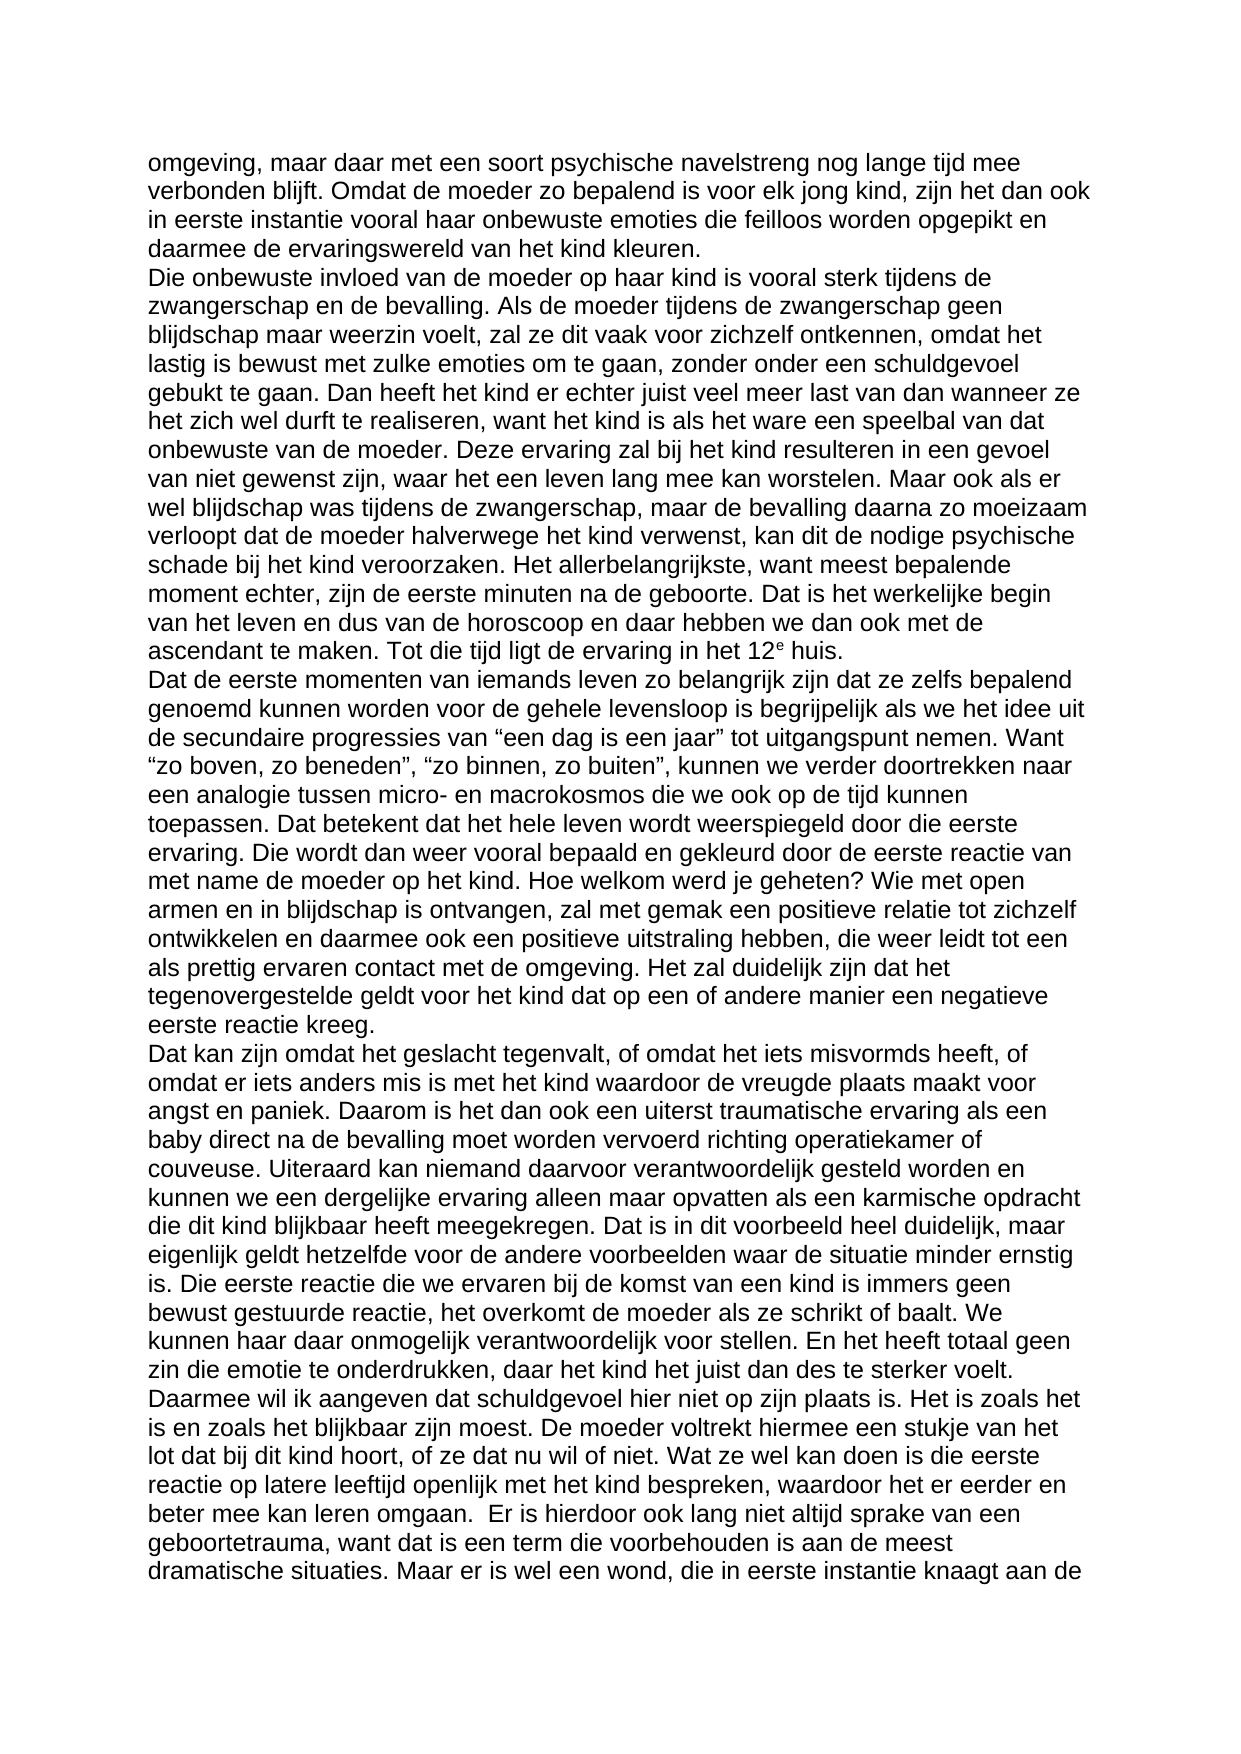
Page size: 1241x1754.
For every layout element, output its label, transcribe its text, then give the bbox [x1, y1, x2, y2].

text Dat kan zijn omdat het geslacht tegenvalt, of omdat het iets misvormds heeft, of omdat er iets anders mis is met het kind waardoor de vreugde plaats maakt voor angst en paniek. Daarom is het dan ook een uiterst traumatische ervaring als een baby direct na de bevalling moet worden vervoerd richting operatiekamer of couveuse. Uiteraard kan niemand daarvoor verantwoordelijk gesteld worden en kunnen we een dergelijke ervaring alleen maar opvatten als een karmische opdracht die dit kind blijkbaar heeft meegekregen. Dat is in dit voorbeeld heel duidelijk, maar eigenlijk geldt hetzelfde voor de andere voorbeelden waar de situatie minder ernstig is. Die eerste reactie die we ervaren bij de komst van een kind is immers geen bewust gestuurde reactie, het overkomt de moeder als ze schrikt of baalt. We kunnen haar daar onmogelijk verantwoordelijk voor stellen. En het heeft totaal geen zin die emotie te onderdrukken, daar het kind het juist dan des te sterker voelt. Daarmee wil ik aangeven dat schuldgevoel hier niet op zijn plaats is. Het is zoals het is en zoals het blijkbaar zijn moest. De moeder voltrekt hiermee een stukje van het lot dat bij dit kind hoort, of ze dat nu wil of niet. Wat ze wel kan doen is die eerste reactie op latere leeftijd openlijk met het kind bespreken, waardoor het er eerder en beter mee kan leren omgaan. Er is hierdoor ook lang niet altijd sprake van een geboortetrauma, want dat is een term die voorbehouden is aan de meest dramatische situaties. Maar er is wel een wond, die in eerste instantie knaagt aan de [148, 1039, 1093, 1585]
text Die onbewuste invloed van de moeder op haar kind is vooral sterk tijdens de zwangerschap en de bevalling. Als de moeder tijdens de zwangerschap geen blijdschap maar weerzin voelt, zal ze dit vaak voor zichzelf ontkennen, omdat het lastig is bewust met zulke emoties om te gaan, zonder onder een schuldgevoel gebukt te gaan. Dan heeft het kind er echter juist veel meer last van dan wanneer ze het zich wel durft te realiseren, want het kind is als het ware een speelbal van dat onbewuste van de moeder. Deze ervaring zal bij het kind resulteren in een gevoel van niet gewenst zijn, waar het een leven lang mee kan worstelen. Maar ook als er wel blijdschap was tijdens de zwangerschap, maar de bevalling daarna zo moeizaam verloopt dat de moeder halverwege het kind verwenst, kan dit de nodige psychische schade bij het kind veroorzaken. Het allerbelangrijkste, want meest bepalende moment echter, zijn de eerste minuten na de geboorte. Dat is het werkelijke begin van het leven en dus van de horoscoop en daar hebben we dan ook met de ascendant te maken. Tot die tijd ligt de ervaring in het 12e huis. [148, 263, 1093, 665]
text omgeving, maar daar met een soort psychische navelstreng nog lange tijd mee verbonden blijft. Omdat de moeder zo bepalend is voor elk jong kind, zijn het dan ook in eerste instantie vooral haar onbewuste emoties die feilloos worden opgepikt en daarmee de ervaringswereld van het kind kleuren. [148, 148, 1093, 263]
text Dat de eerste momenten van iemands leven zo belangrijk zijn dat ze zelfs bepalend genoemd kunnen worden voor de gehele levensloop is begrijpelijk als we het idee uit de secundaire progressies van “een dag is een jaar” tot uitgangspunt nemen. Want “zo boven, zo beneden”, “zo binnen, zo buiten”, kunnen we verder doortrekken naar een analogie tussen micro- en macrokosmos die we ook op de tijd kunnen toepassen. Dat betekent dat het hele leven wordt weerspiegeld door die eerste ervaring. Die wordt dan weer vooral bepaald en gekleurd door de eerste reactie van met name de moeder op het kind. Hoe welkom werd je geheten? Wie met open armen en in blijdschap is ontvangen, zal met gemak een positieve relatie tot zichzelf ontwikkelen en daarmee ook een positieve uitstraling hebben, die weer leidt tot een als prettig ervaren contact met de omgeving. Het zal duidelijk zijn dat het tegenovergestelde geldt voor het kind dat op een of andere manier een negatieve eerste reactie kreeg. [148, 665, 1093, 1039]
